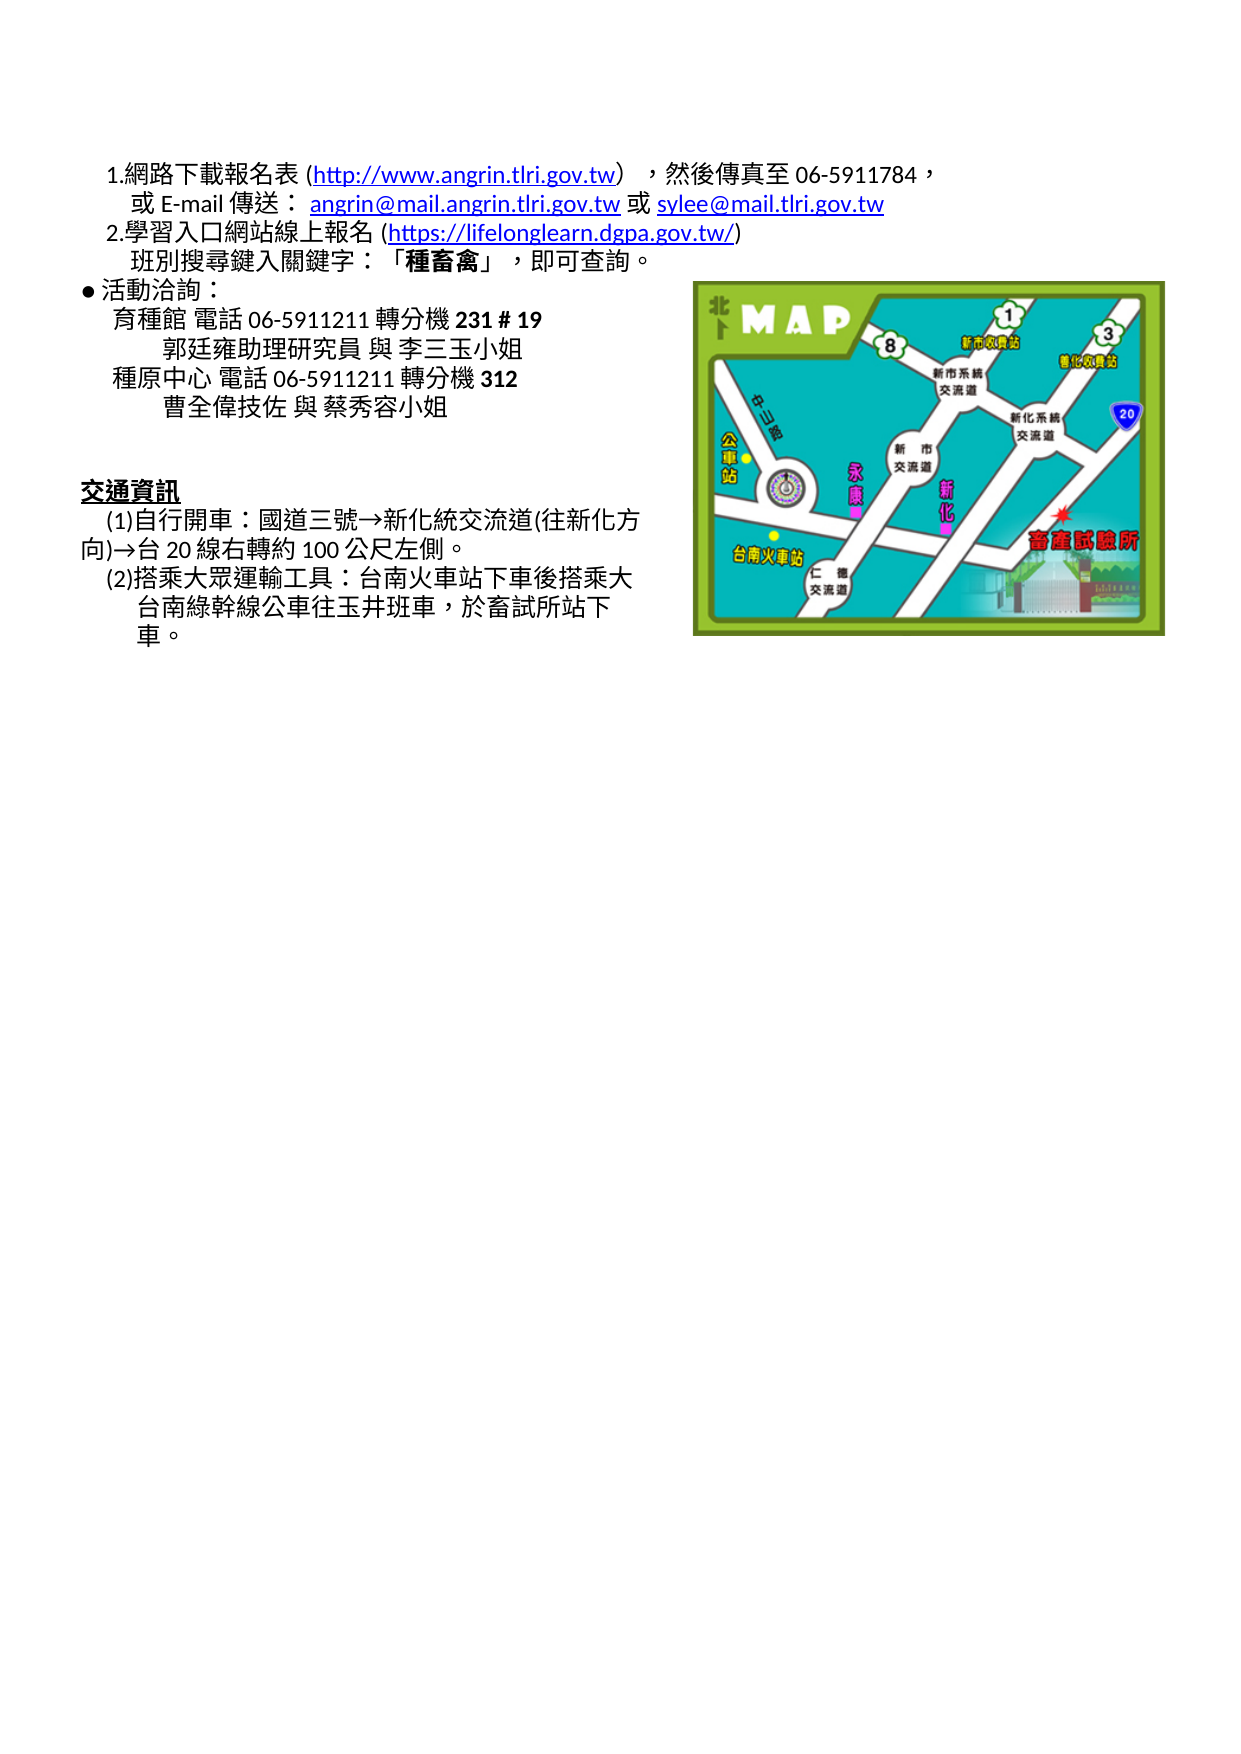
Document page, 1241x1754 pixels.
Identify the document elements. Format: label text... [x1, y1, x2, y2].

table_header 1.網路下載報名表 (http://www.angrin.tlri.gov.tw），然後傳真至06-5911784， 或E-mail傳送： angrin@mail.angrin.tlri.gov.tw 或 sylee@mail.tlri.gov.tw 2.學習入口網站線上報名 (https://lifelonglearn.dgpa.gov.tw/) 班別搜尋鍵入關鍵字：「種畜禽」，即可查詢。 ● 活動洽詢： 育種館 電話06-5911211轉分機231 # 19 郭廷雍助理研究員 與 李三玉小姐 種原中心 電話06-5911211轉分機312 曹全偉技佐 與 蔡秀容小姐 交通資訊 (1)自行開車：國道三號→新化統交流道(往新化方向)→台20線右轉約100公尺左側。 (2)搭乘大眾運輸工具：台南火車站下車後搭乘大台南綠幹線公車往玉井班車，於畜試所站下車。 [79, 158, 1161, 653]
